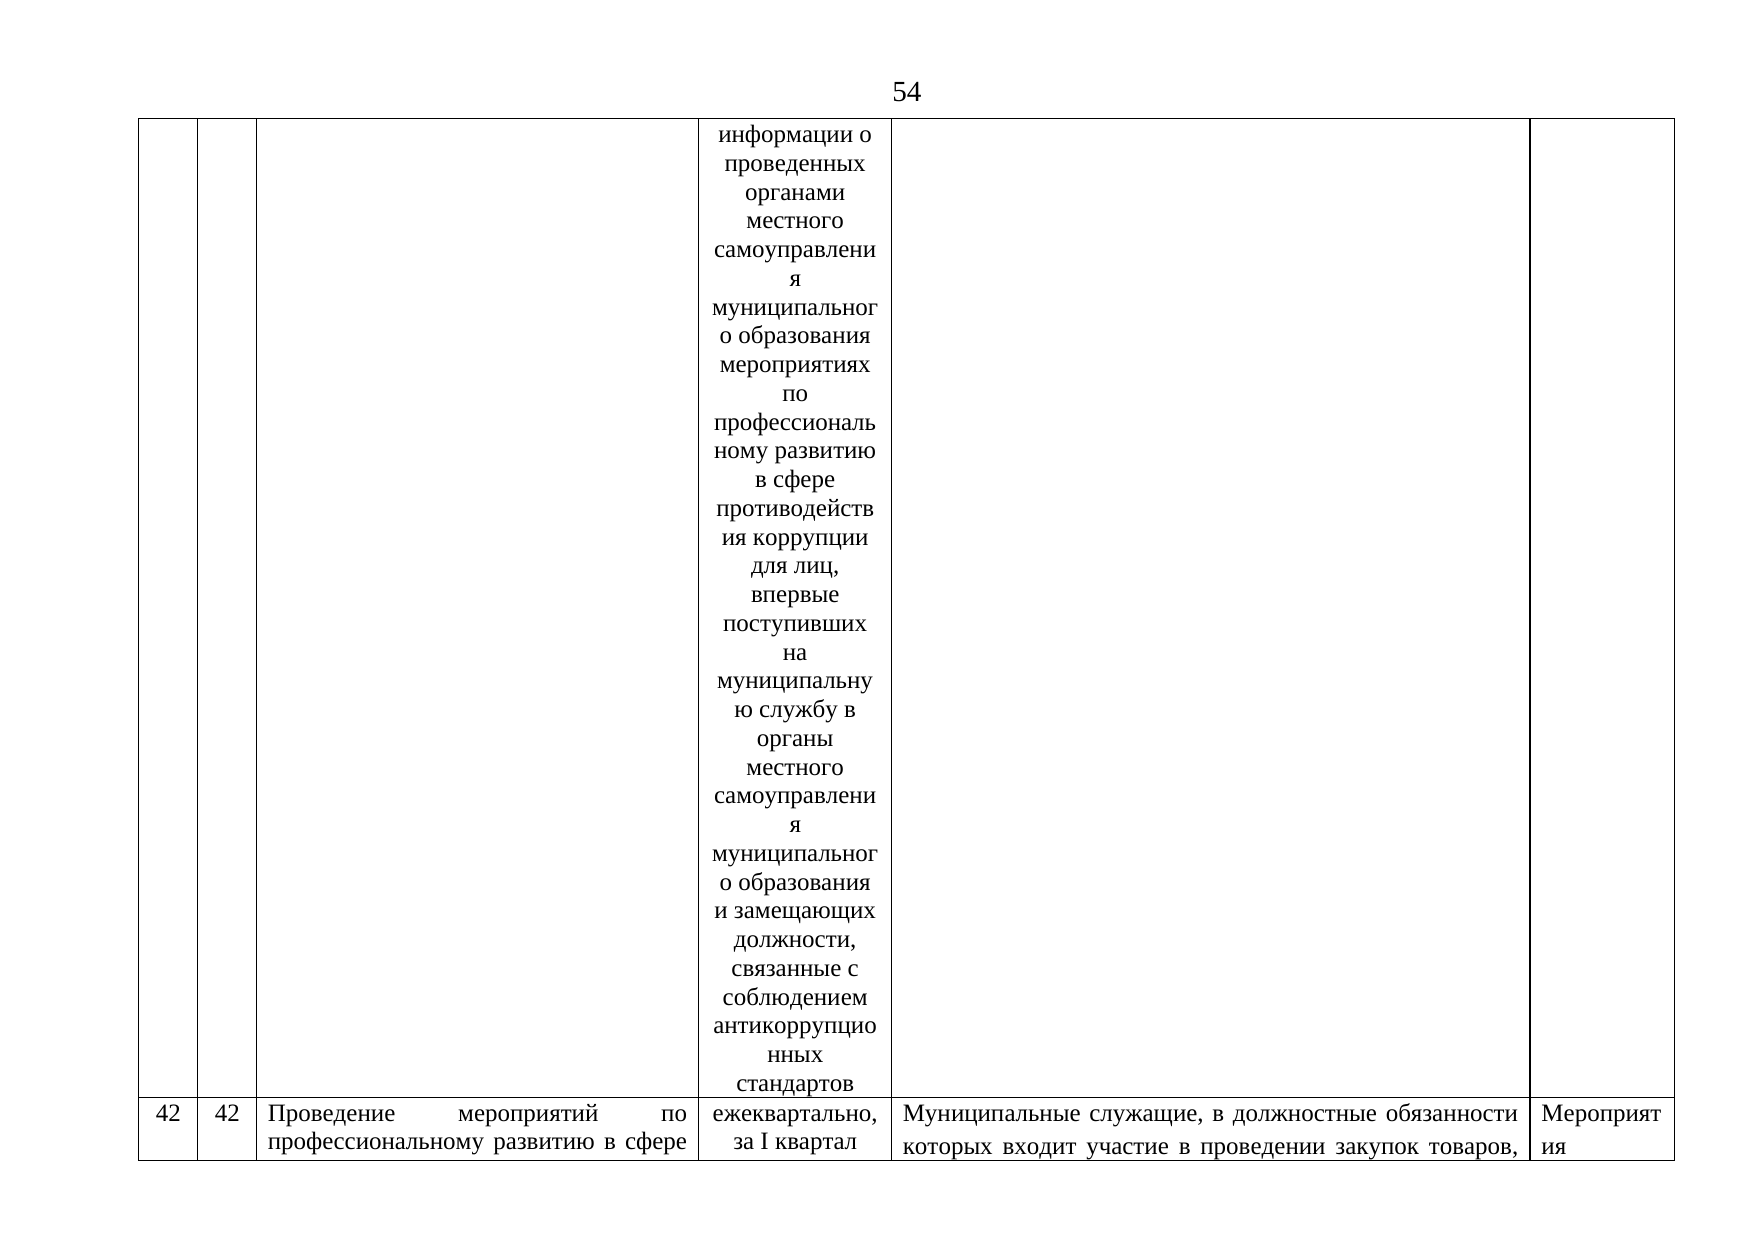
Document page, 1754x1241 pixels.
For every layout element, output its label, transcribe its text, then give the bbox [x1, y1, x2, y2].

table_cell 42 [198, 1098, 256, 1159]
table_cell [892, 119, 1529, 1097]
table_cell информации о проведенных органами местного самоуправления муниципального образования мероприятиях по профессиональному развитию в сфере противодействия коррупции для лиц, впервые поступивших на муниципальную службу в органы местного самоуправления муниципального образования и замещающих должности, связанные с соблюдением антикоррупционных стандартов [699, 119, 891, 1097]
table_cell [139, 119, 197, 1097]
table_cell [257, 119, 698, 1097]
table_cell [198, 119, 256, 1097]
table_cell 42 [139, 1098, 197, 1159]
table_cell Муниципальные служащие, в должностные обязанности которых входит участие в проведении закупок товаров, [892, 1098, 1529, 1159]
table_cell Проведение мероприятий по профессиональному развитию в сфере [257, 1098, 698, 1159]
table_cell Мероприятия [1531, 1098, 1674, 1159]
table_cell [1531, 119, 1674, 1097]
table_cell ежеквартально, за I квартал [699, 1098, 891, 1159]
